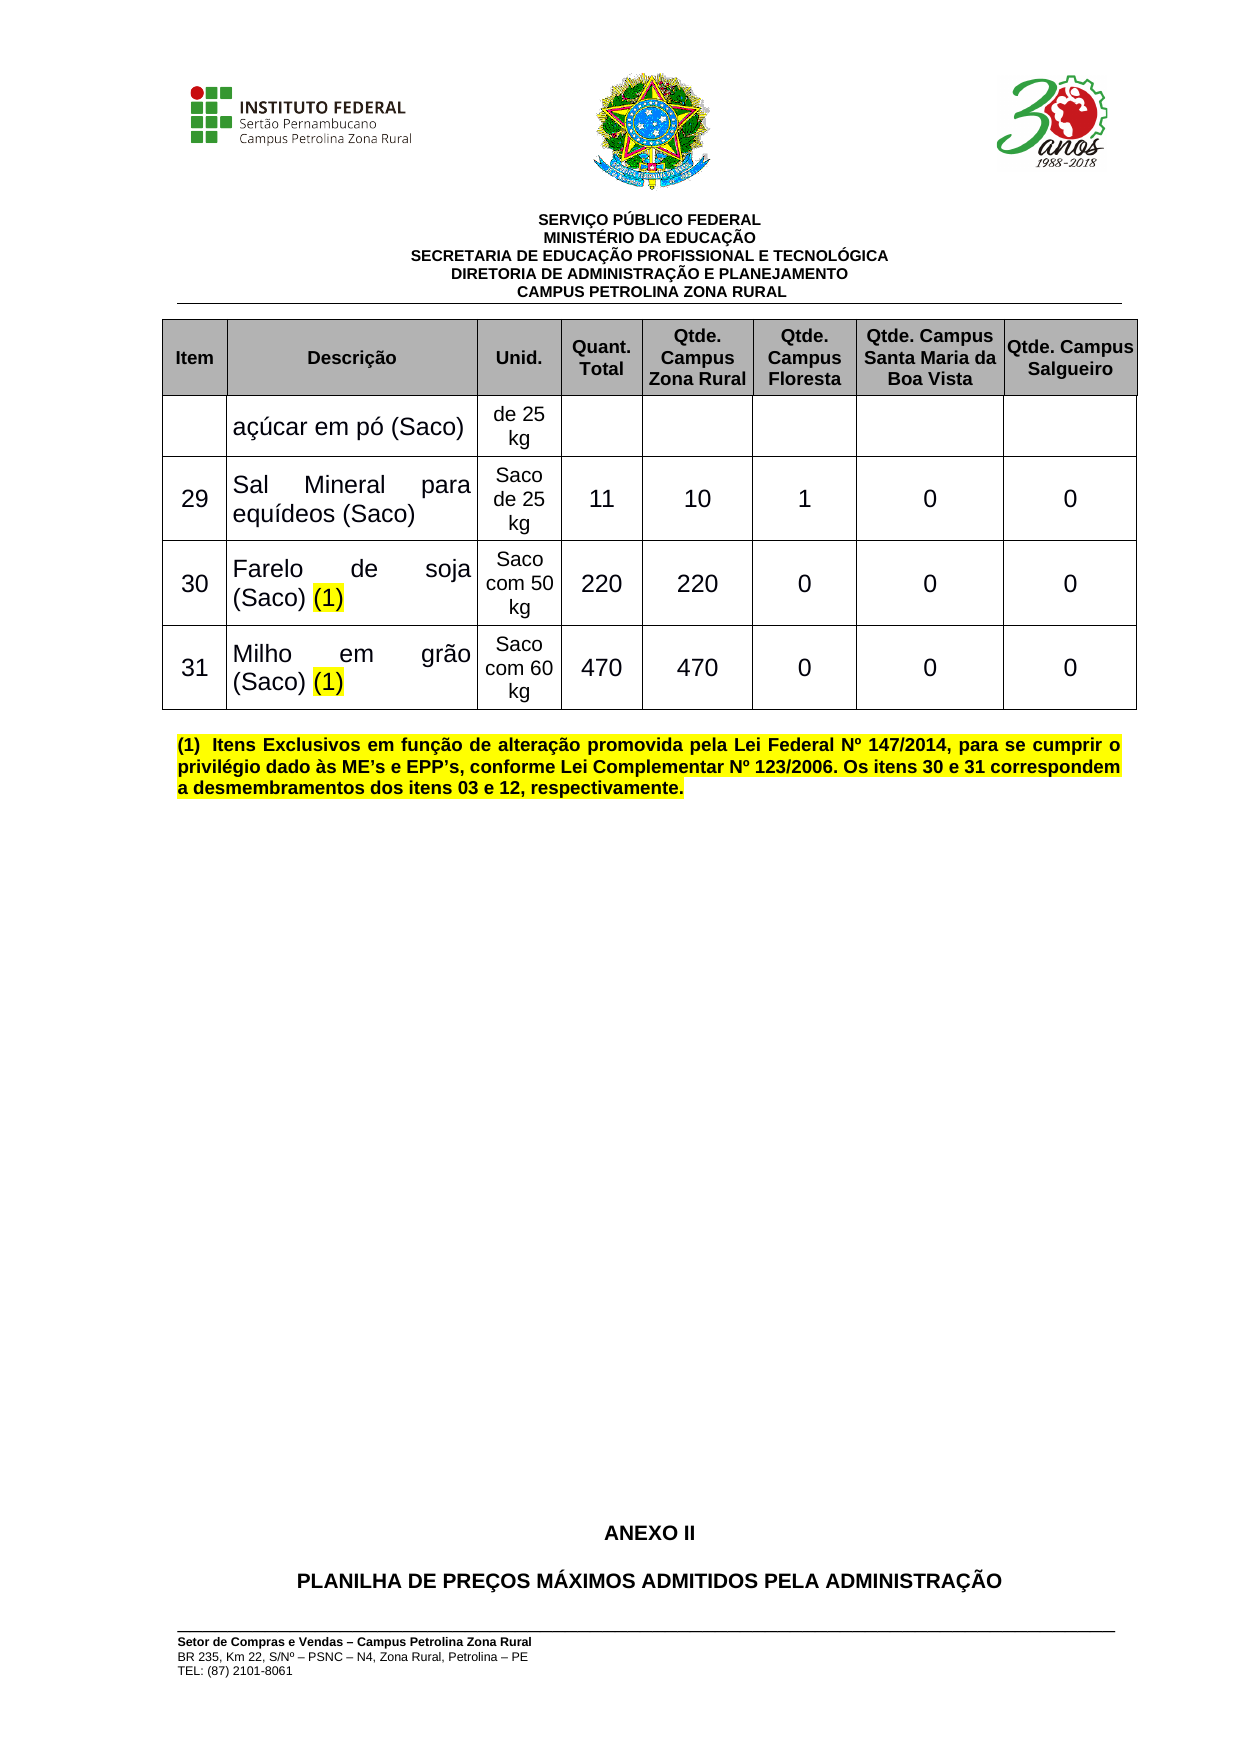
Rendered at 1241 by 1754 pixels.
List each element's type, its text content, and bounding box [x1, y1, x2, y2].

table_cell 1 [753, 457, 856, 540]
table_cell [163, 396, 226, 456]
table_cell 29 [163, 457, 226, 540]
table_cell 470 [562, 626, 642, 709]
table_cell Farelo de soja (Saco) (1) [227, 541, 477, 624]
table_cell Saco com 60 kg [478, 626, 561, 709]
table_cell 220 [562, 541, 642, 624]
text ANEXO II [177, 1521, 1122, 1544]
table_cell 0 [753, 626, 856, 709]
table_cell Milho em grão (Saco) (1) [227, 626, 477, 709]
table_cell 0 [753, 541, 856, 624]
table_cell Saco de 25 kg [478, 457, 561, 540]
table_cell [753, 396, 856, 456]
table_cell 0 [1004, 626, 1136, 709]
table_header Qtde. Campus Zona Rural [643, 320, 753, 395]
table_cell 30 [163, 541, 226, 624]
table_cell 0 [857, 541, 1003, 624]
table_cell de 25 kg [478, 396, 561, 456]
table_cell 0 [1004, 457, 1136, 540]
table_cell Sal Mineral para equídeos (Saco) [227, 457, 477, 540]
table_cell 470 [643, 626, 752, 709]
table_cell açúcar em pó (Saco) [227, 396, 477, 456]
table_cell 11 [562, 457, 642, 540]
table_cell Saco com 50 kg [478, 541, 561, 624]
text (1) Itens Exclusivos em função de alteração promovida pela Lei Federal Nº 147/2014, para se cumprir o privilégio dado às ME’s e EPP’s, conforme Lei Complementar Nº 123/2006. Os itens 30 e 31 correspondem a desmembramentos dos itens 03 e 12, respectivamente. [177, 734, 1122, 799]
table_header Unid. [478, 320, 561, 395]
table_cell [857, 396, 1003, 456]
table_header Qtde. Campus Salgueiro [1005, 320, 1137, 395]
table_header Qtde. Campus Floresta [754, 320, 856, 395]
table_header Qtde. Campus Santa Maria da Boa Vista [857, 320, 1004, 395]
table_header Item [163, 320, 227, 395]
table_cell 10 [643, 457, 752, 540]
table_cell 220 [643, 541, 752, 624]
table_cell [1004, 396, 1136, 456]
table_cell [562, 396, 642, 456]
table_header Descrição [228, 320, 477, 395]
table_cell 31 [163, 626, 226, 709]
table_header Quant. Total [562, 320, 642, 395]
table_cell [643, 396, 752, 456]
table_cell 0 [857, 457, 1003, 540]
table_cell 0 [857, 626, 1003, 709]
table_cell 0 [1004, 541, 1136, 624]
text PLANILHA DE PREÇOS MÁXIMOS ADMITIDOS PELA ADMINISTRAÇÃO [177, 1568, 1122, 1592]
